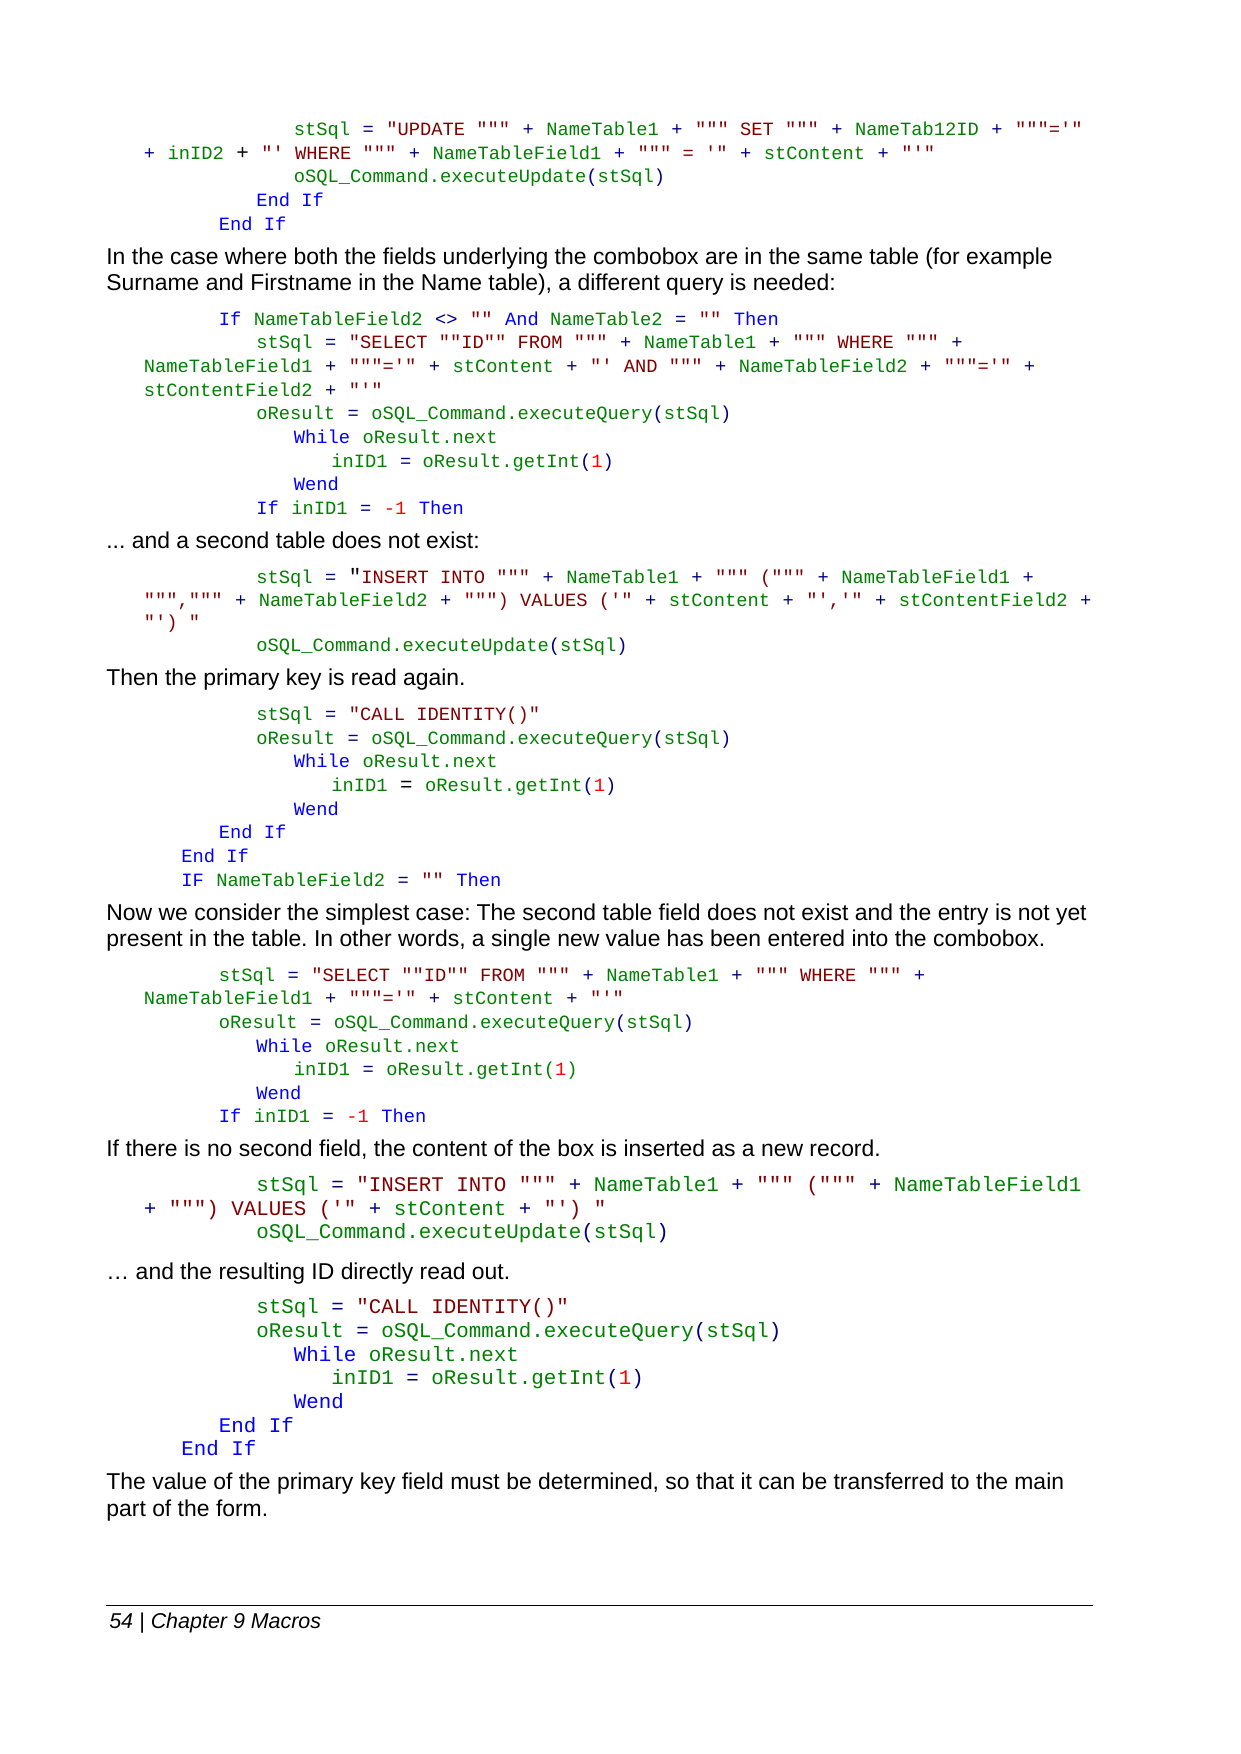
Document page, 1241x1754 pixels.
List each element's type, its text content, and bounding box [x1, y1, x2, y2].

text Wend [144, 1082, 1093, 1106]
text Wend [144, 1391, 1093, 1415]
text oSQL_Command.executeUpdate(stSql) [144, 1222, 1093, 1245]
text oResult = oSQL_Command.executeQuery(stSql) [144, 1320, 1093, 1344]
text inID1 = oResult.getInt(1) [144, 450, 1093, 473]
text If inID1 = -1 Then [144, 1106, 1093, 1129]
text stSql = "SELECT ""ID"" FROM """ + NameTable1 + """ WHERE """ + NameTableField1 + """='" + stContent + "'" [144, 964, 1093, 1011]
text oResult = oSQL_Command.executeQuery(stSql) [144, 727, 1093, 750]
text inID1 = oResult.getInt(1) [144, 774, 1093, 798]
text Wend [144, 798, 1093, 821]
list Then the primary key is read again. [106, 664, 1093, 691]
text End If [144, 821, 1093, 845]
list ... and a second table does not exist: [106, 527, 1093, 553]
text stSql = "SELECT ""ID"" FROM """ + NameTable1 + """ WHERE """ + NameTableField1 + """='" + stContent + "' AND """ + NameTableField2 + """='" + stContentField2 + "'" [144, 331, 1093, 402]
text … and the resulting ID directly read out. [106, 1258, 1093, 1284]
text While oResult.next [144, 1344, 1093, 1367]
text End If [144, 213, 1093, 236]
text oResult = oSQL_Command.executeQuery(stSql) [144, 1011, 1093, 1034]
text oSQL_Command.executeUpdate(stSql) [144, 634, 1093, 658]
text If there is no second field, the content of the box is inserted as a new record. [106, 1135, 1093, 1162]
text stSql = "INSERT INTO """ + NameTable1 + """ (""" + NameTableField1 + """,""" + NameTableField2 + """) VALUES ('" + stContent + "','" + stContentField2 + "') " [144, 566, 1093, 634]
text While oResult.next [144, 750, 1093, 774]
list Now we consider the simplest case: The second table field does not exist and the entry is not yet present in the table. In other words, a single new value has been entered into the combobox. [106, 898, 1093, 951]
text stSql = "UPDATE """ + NameTable1 + """ SET """ + NameTab12ID + """='" + inID2 + "' WHERE """ + NameTableField1 + """ = '" + stContent + "'" [144, 118, 1093, 165]
text End If [144, 845, 1093, 868]
text While oResult.next [144, 1034, 1093, 1058]
text Wend [144, 473, 1093, 497]
text oSQL_Command.executeUpdate(stSql) [144, 165, 1093, 189]
text The value of the primary key field must be determined, so that it can be transferred to the main part of the form. [106, 1468, 1093, 1521]
text oResult = oSQL_Command.executeQuery(stSql) [144, 402, 1093, 426]
text If inID1 = -1 Then [144, 497, 1093, 521]
text If NameTableField2 <> "" And NameTable2 = "" Then [144, 308, 1093, 331]
list In the case where both the fields underlying the combobox are in the same table (for example Surname and Firstname in the Name table), a different query is needed: [106, 243, 1093, 295]
text stSql = "INSERT INTO """ + NameTable1 + """ (""" + NameTableField1 + """) VALUES ('" + stContent + "') " [144, 1174, 1093, 1222]
text End If [144, 1415, 1093, 1438]
text inID1 = oResult.getInt(1) [144, 1058, 1093, 1082]
text stSql = "CALL IDENTITY()" [144, 703, 1093, 727]
text stSql = "CALL IDENTITY()" [144, 1296, 1093, 1320]
text IF NameTableField2 = "" Then [144, 868, 1093, 892]
text End If [144, 1438, 1093, 1462]
text While oResult.next [144, 426, 1093, 450]
text End If [144, 189, 1093, 213]
text inID1 = oResult.getInt(1) [144, 1367, 1093, 1391]
